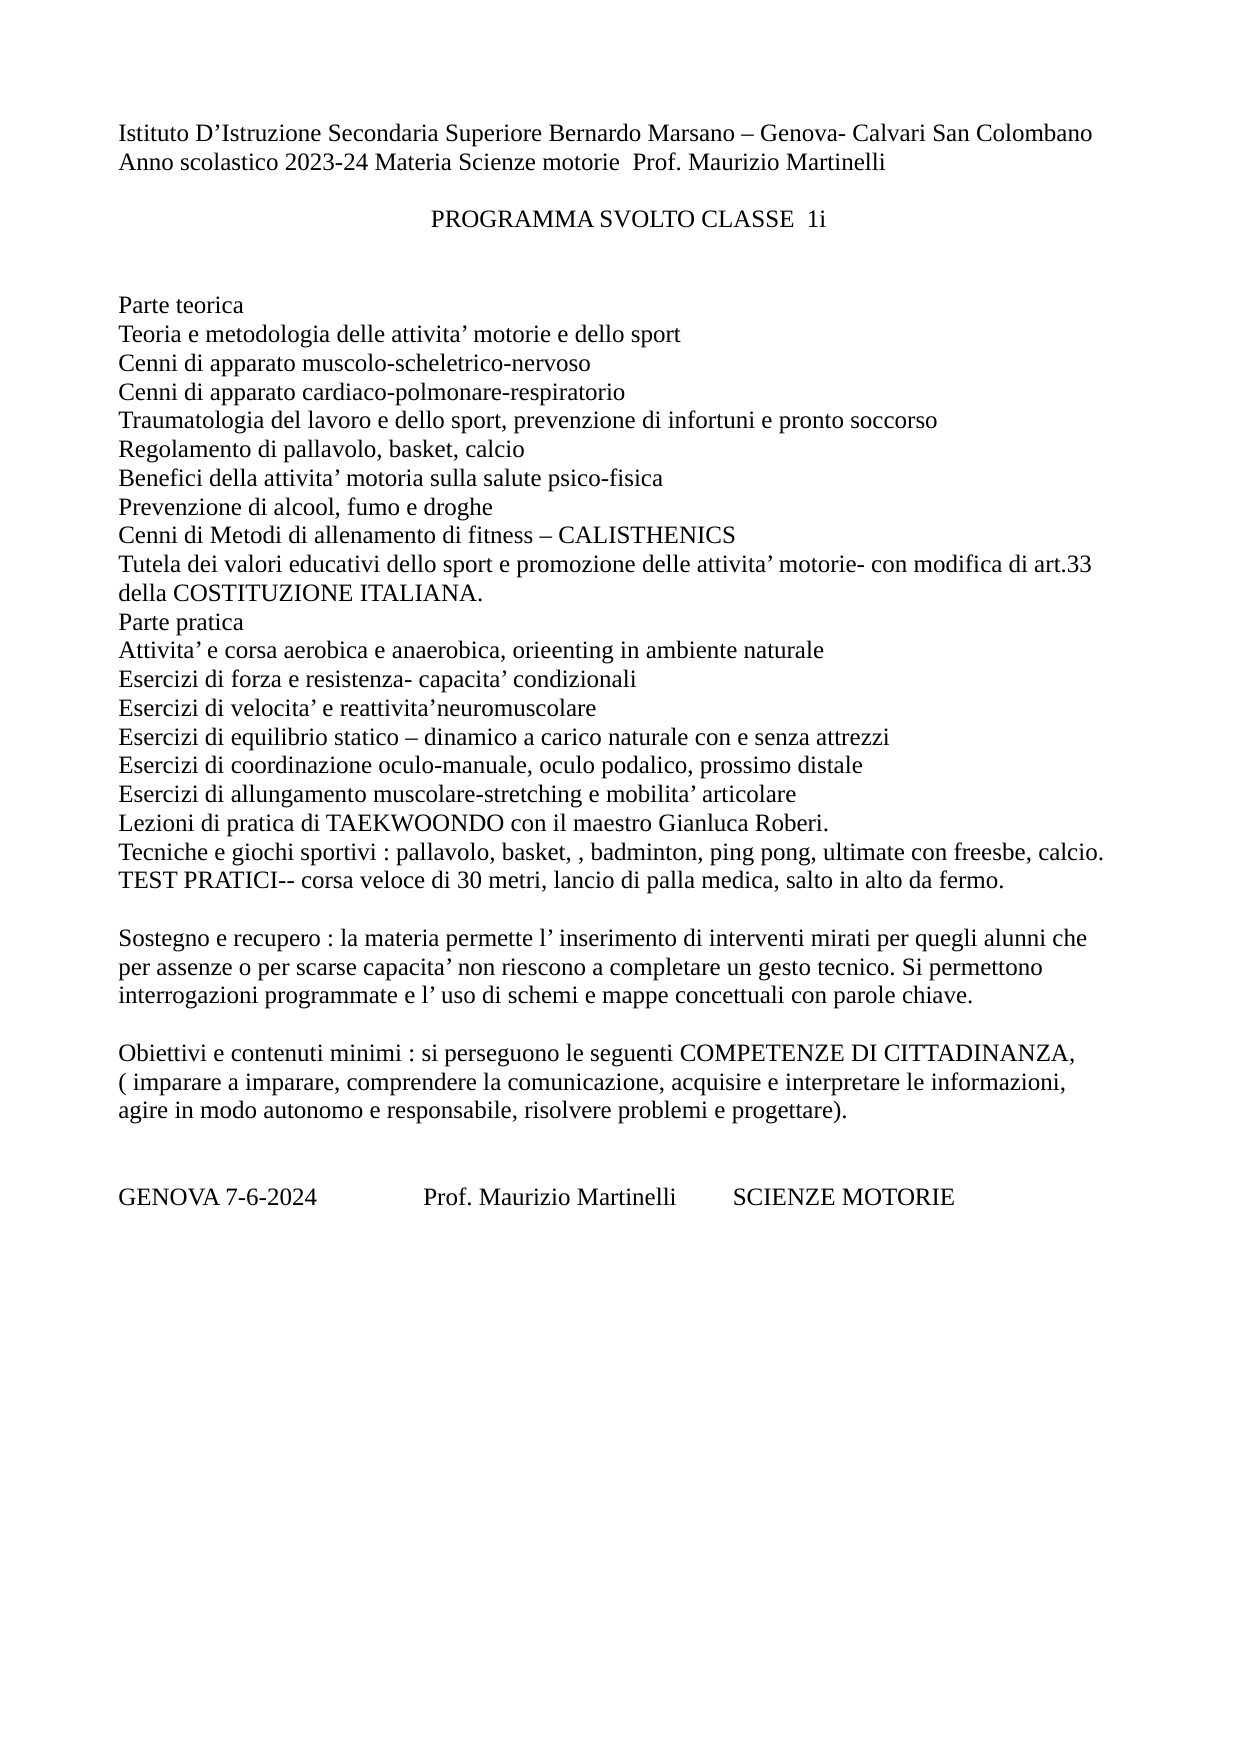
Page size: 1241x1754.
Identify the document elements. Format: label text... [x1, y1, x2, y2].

text Tecniche e giochi sportivi : pallavolo, basket, , badminton, ping pong, ultimate con freesbe, calcio. TEST PRATICI-- corsa veloce di 30 metri, lancio di palla medica, salto in alto da fermo. [118, 837, 1122, 894]
text Regolamento di pallavolo, basket, calcio [118, 434, 1122, 463]
text GENOVA 7-6-2024 Prof. Maurizio Martinelli SCIENZE MOTORIE [118, 1182, 1122, 1211]
text Sostegno e recupero : la materia permette l’ inserimento di interventi mirati per quegli alunni che per assenze o per scarse capacita’ non riescono a completare un gesto tecnico. Si permettono interrogazioni programmate e l’ uso di schemi e mappe concettuali con parole chiave. [118, 923, 1122, 1009]
text Benefici della attivita’ motoria sulla salute psico-fisica [118, 463, 1122, 492]
text Esercizi di equilibrio statico – dinamico a carico naturale con e senza attrezzi [118, 722, 1122, 751]
text Teoria e metodologia delle attivita’ motorie e dello sport [118, 319, 1122, 348]
text Esercizi di velocita’ e reattivita’neuromuscolare [118, 693, 1122, 722]
text Parte pratica [118, 607, 1122, 636]
text Cenni di apparato muscolo-scheletrico-nervoso [118, 348, 1122, 377]
text Esercizi di forza e resistenza- capacita’ condizionali [118, 664, 1122, 693]
text Esercizi di allungamento muscolare-stretching e mobilita’ articolare Lezioni di pratica di TAEKWOONDO con il maestro Gianluca Roberi. [118, 779, 1122, 837]
text PROGRAMMA SVOLTO CLASSE 1i [118, 204, 1122, 233]
text Obiettivi e contenuti minimi : si perseguono le seguenti COMPETENZE DI CITTADINANZA, ( imparare a imparare, comprendere la comunicazione, acquisire e interpretare le informazioni, agire in modo autonomo e responsabile, risolvere problemi e progettare). [118, 1038, 1122, 1124]
text Esercizi di coordinazione oculo-manuale, oculo podalico, prossimo distale [118, 751, 1122, 779]
text Istituto D’Istruzione Secondaria Superiore Bernardo Marsano – Genova- Calvari San Colombano [118, 118, 1122, 147]
text Parte teorica [118, 291, 1122, 319]
text Cenni di Metodi di allenamento di fitness – CALISTHENICS Tutela dei valori educativi dello sport e promozione delle attivita’ motorie- con modifica di art.33 della COSTITUZIONE ITALIANA. [118, 521, 1122, 607]
text Cenni di apparato cardiaco-polmonare-respiratorio [118, 377, 1122, 406]
text Attivita’ e corsa aerobica e anaerobica, orieenting in ambiente naturale [118, 636, 1122, 664]
text Anno scolastico 2023-24 Materia Scienze motorie Prof. Maurizio Martinelli [118, 147, 1122, 176]
text Prevenzione di alcool, fumo e droghe [118, 492, 1122, 521]
text Traumatologia del lavoro e dello sport, prevenzione di infortuni e pronto soccorso [118, 406, 1122, 434]
